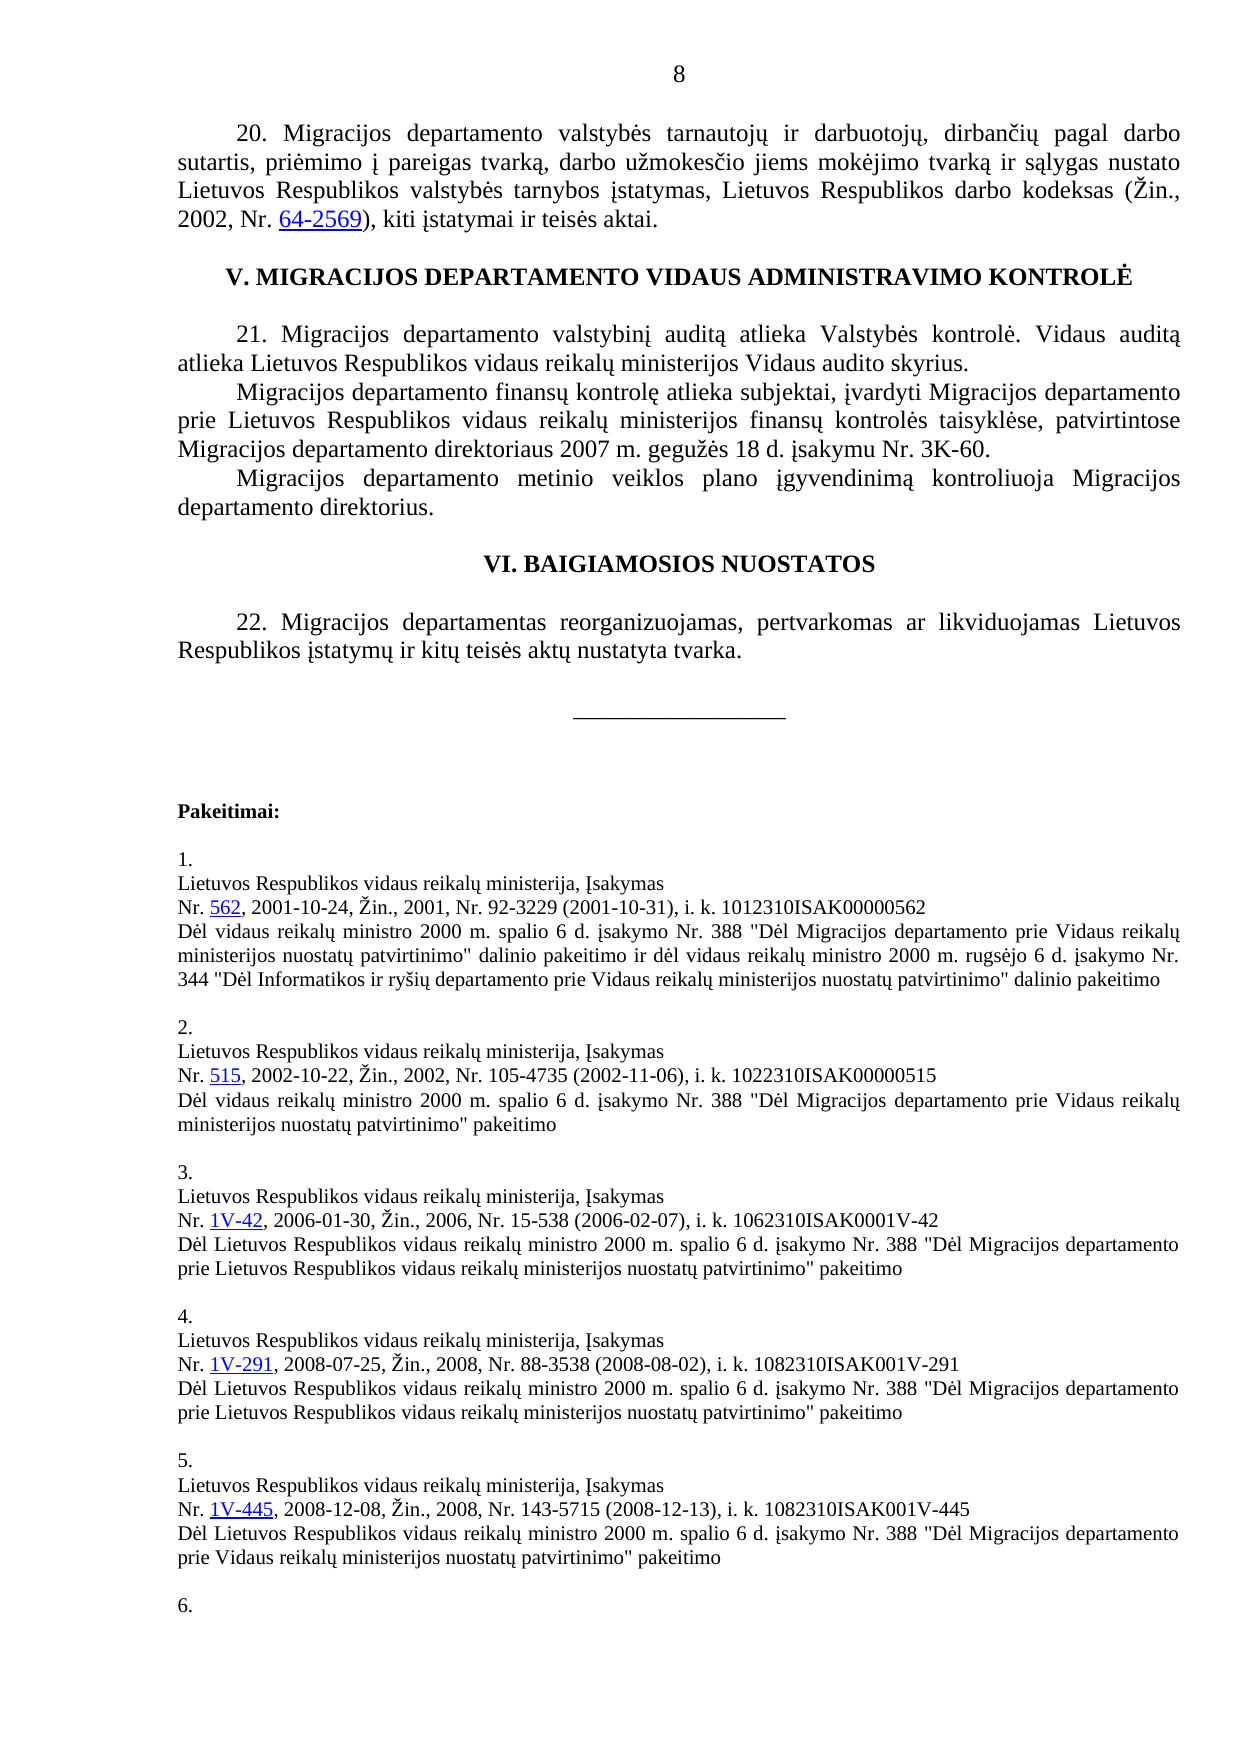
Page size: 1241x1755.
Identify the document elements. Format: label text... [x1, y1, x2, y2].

text Lietuvos Respublikos vidaus reikalų ministerija, Įsakymas [177, 1039, 1181, 1063]
text 4. [177, 1304, 1181, 1328]
text Dėl Lietuvos Respublikos vidaus reikalų ministro 2000 m. spalio 6 d. įsakymo Nr. 388 "Dėl Migracijos departamento prie Lietuvos Respublikos vidaus reikalų ministerijos nuostatų patvirtinimo" pakeitimo [177, 1376, 1181, 1424]
text Nr. 1V-291, 2008-07-25, Žin., 2008, Nr. 88-3538 (2008-08-02), i. k. 1082310ISAK001V-291 [177, 1352, 1181, 1376]
text 5. [177, 1448, 1181, 1472]
text Migracijos departamento finansų kontrolę atlieka subjektai, įvardyti Migracijos departamento prie Lietuvos Respublikos vidaus reikalų ministerijos finansų kontrolės taisyklėse, patvirtintose Migracijos departamento direktoriaus 2007 m. gegužės 18 d. įsakymu Nr. 3K-60. [177, 377, 1181, 463]
text Nr. 1V-42, 2006-01-30, Žin., 2006, Nr. 15-538 (2006-02-07), i. k. 1062310ISAK0001V-42 [177, 1208, 1181, 1232]
text 3. [177, 1160, 1181, 1184]
text 6. [177, 1593, 1181, 1617]
text Lietuvos Respublikos vidaus reikalų ministerija, Įsakymas [177, 871, 1181, 895]
text Lietuvos Respublikos vidaus reikalų ministerija, Įsakymas [177, 1328, 1181, 1352]
text 1. [177, 847, 1181, 871]
text Pakeitimai: [177, 799, 1181, 823]
text _________________ [177, 693, 1181, 722]
text Dėl Lietuvos Respublikos vidaus reikalų ministro 2000 m. spalio 6 d. įsakymo Nr. 388 "Dėl Migracijos departamento prie Lietuvos Respublikos vidaus reikalų ministerijos nuostatų patvirtinimo" pakeitimo [177, 1232, 1181, 1280]
text Nr. 562, 2001-10-24, Žin., 2001, Nr. 92-3229 (2001-10-31), i. k. 1012310ISAK00000562 [177, 895, 1181, 919]
text Nr. 515, 2002-10-22, Žin., 2002, Nr. 105-4735 (2002-11-06), i. k. 1022310ISAK00000515 [177, 1063, 1181, 1087]
text 21. Migracijos departamento valstybinį auditą atlieka Valstybės kontrolė. Vidaus auditą atlieka Lietuvos Respublikos vidaus reikalų ministerijos Vidaus audito skyrius. [177, 319, 1181, 377]
text Nr. 1V-445, 2008-12-08, Žin., 2008, Nr. 143-5715 (2008-12-13), i. k. 1082310ISAK001V-445 [177, 1497, 1181, 1521]
text Lietuvos Respublikos vidaus reikalų ministerija, Įsakymas [177, 1184, 1181, 1208]
text Dėl vidaus reikalų ministro 2000 m. spalio 6 d. įsakymo Nr. 388 "Dėl Migracijos departamento prie Vidaus reikalų ministerijos nuostatų patvirtinimo" dalinio pakeitimo ir dėl vidaus reikalų ministro 2000 m. rugsėjo 6 d. įsakymo Nr. 344 "Dėl Informatikos ir ryšių departamento prie Vidaus reikalų ministerijos nuostatų patvirtinimo" dalinio pakeitimo [177, 919, 1181, 991]
text Lietuvos Respublikos vidaus reikalų ministerija, Įsakymas [177, 1472, 1181, 1497]
text 22. Migracijos departamentas reorganizuojamas, pertvarkomas ar likviduojamas Lietuvos Respublikos įstatymų ir kitų teisės aktų nustatyta tvarka. [177, 607, 1181, 664]
text 20. Migracijos departamento valstybės tarnautojų ir darbuotojų, dirbančių pagal darbo sutartis, priėmimo į pareigas tvarką, darbo užmokesčio jiems mokėjimo tvarką ir sąlygas nustato Lietuvos Respublikos valstybės tarnybos įstatymas, Lietuvos Respublikos darbo kodeksas (Žin., 2002, Nr. 64-2569), kiti įstatymai ir teisės aktai. [177, 118, 1181, 233]
text VI. BAIGIAMOSIOS NUOSTATOS [177, 549, 1181, 578]
text Dėl vidaus reikalų ministro 2000 m. spalio 6 d. įsakymo Nr. 388 "Dėl Migracijos departamento prie Vidaus reikalų ministerijos nuostatų patvirtinimo" pakeitimo [177, 1087, 1181, 1136]
text V. MIGRACIJOS DEPARTAMENTO VIDAUS ADMINISTRAVIMO KONTROLĖ [177, 262, 1181, 291]
text Dėl Lietuvos Respublikos vidaus reikalų ministro 2000 m. spalio 6 d. įsakymo Nr. 388 "Dėl Migracijos departamento prie Vidaus reikalų ministerijos nuostatų patvirtinimo" pakeitimo [177, 1521, 1181, 1569]
text 2. [177, 1015, 1181, 1039]
text Migracijos departamento metinio veiklos plano įgyvendinimą kontroliuoja Migracijos departamento direktorius. [177, 463, 1181, 521]
